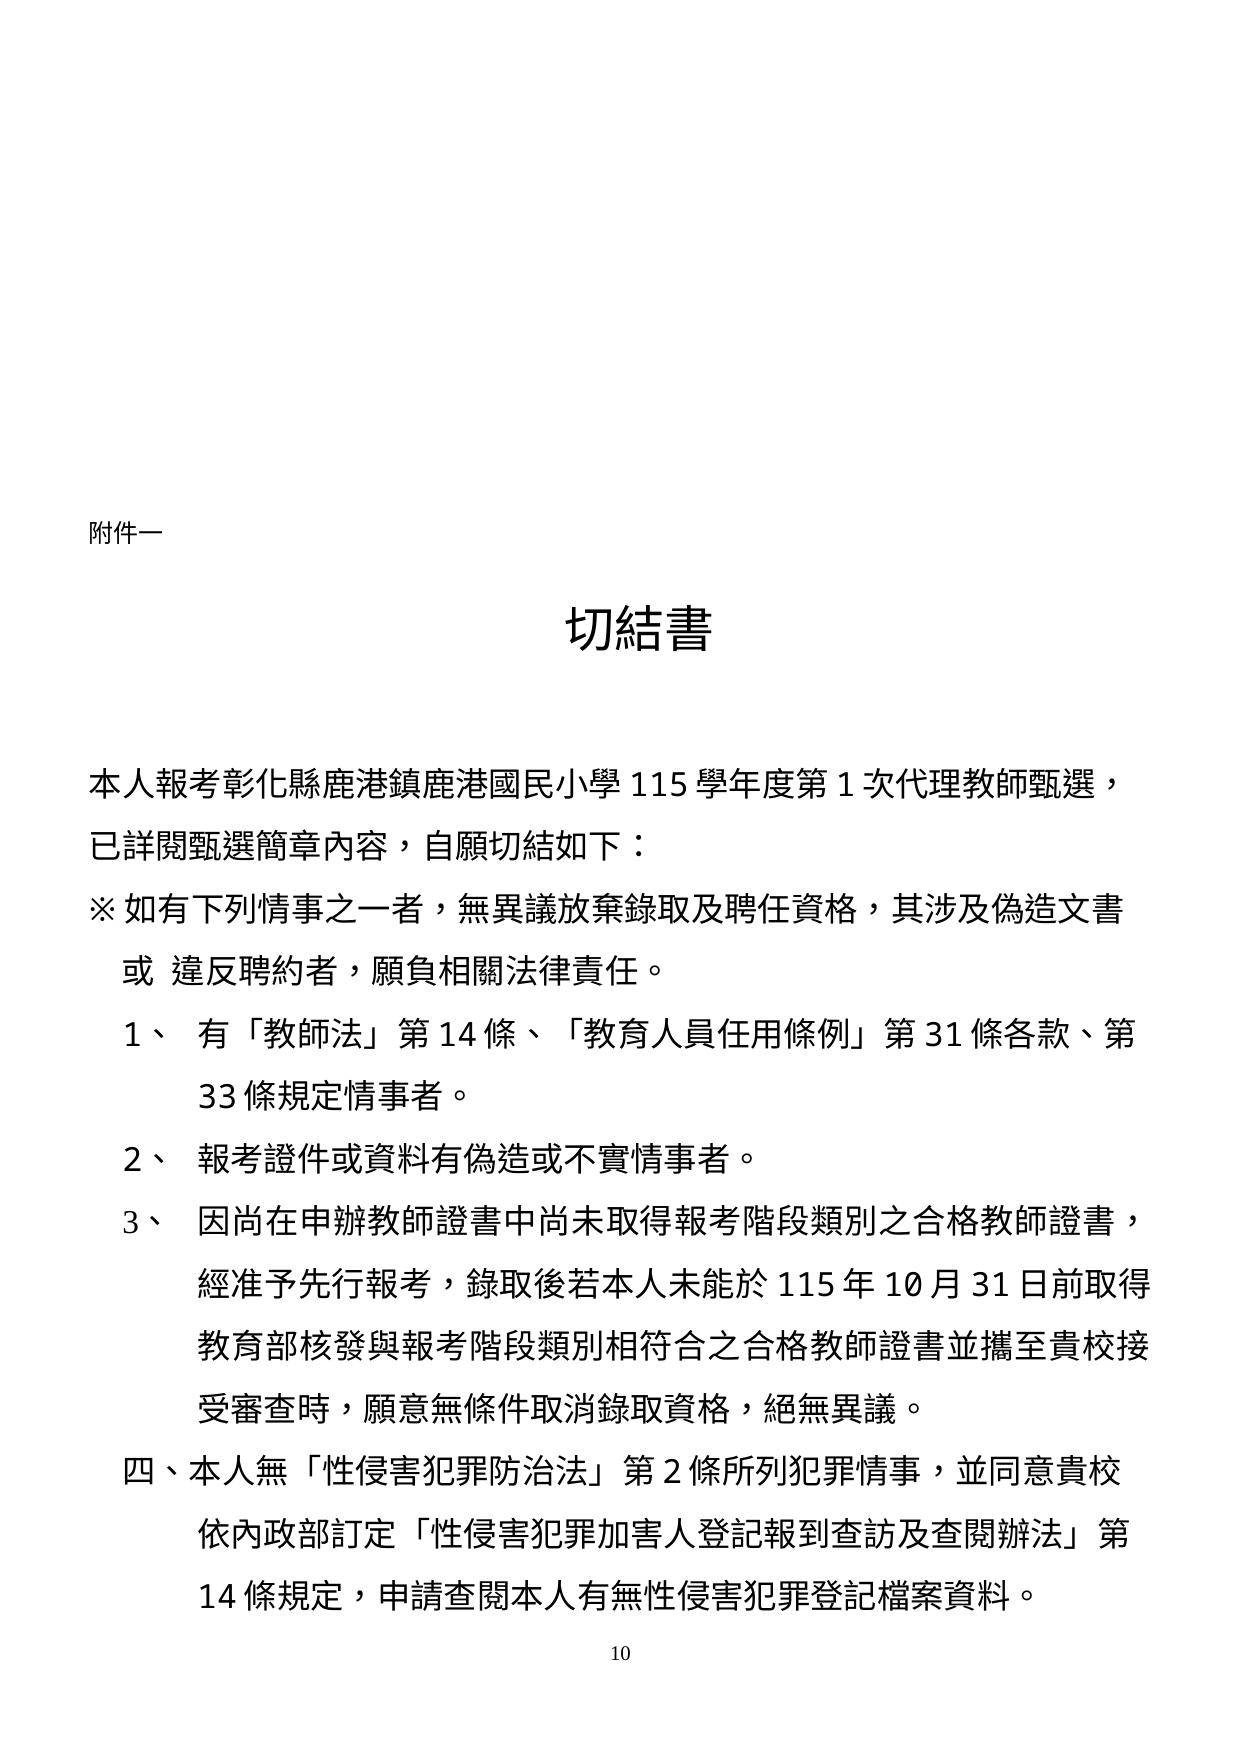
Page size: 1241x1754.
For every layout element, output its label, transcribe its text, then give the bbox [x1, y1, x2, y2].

text 本人報考彰化縣鹿港鎮鹿港國民小學115學年度第1次代理教師甄選，已詳閱甄選簡章內容，自願切結如下： [89, 740, 1152, 865]
list 如有下列情事之一者，無異議放棄錄取及聘任資格，其涉及偽造文書或 違反聘約者，願負相關法律責任。 [89, 865, 1152, 990]
list 報考證件或資料有偽造或不實情事者。 [122, 1115, 1152, 1177]
text 切結書 [126, 552, 1152, 677]
list 有「教師法」第14條、「教育人員任用條例」第31條各款、第33條規定情事者。 [122, 990, 1152, 1115]
text 附件一 [89, 490, 1152, 552]
list 因尚在申辦教師證書中尚未取得報考階段類別之合格教師證書，經准予先行報考，錄取後若本人未能於115年10月31日前取得教育部核發與報考階段類別相符合之合格教師證書並攜至貴校接受審查時，願意無條件取消錄取資格，絕無異議。 [122, 1177, 1152, 1427]
text 四、本人無「性侵害犯罪防治法」第2條所列犯罪情事，並同意貴校依內政部訂定「性侵害犯罪加害人登記報到查訪及查閱辦法」第14條規定，申請查閱本人有無性侵害犯罪登記檔案資料。 [122, 1427, 1152, 1615]
